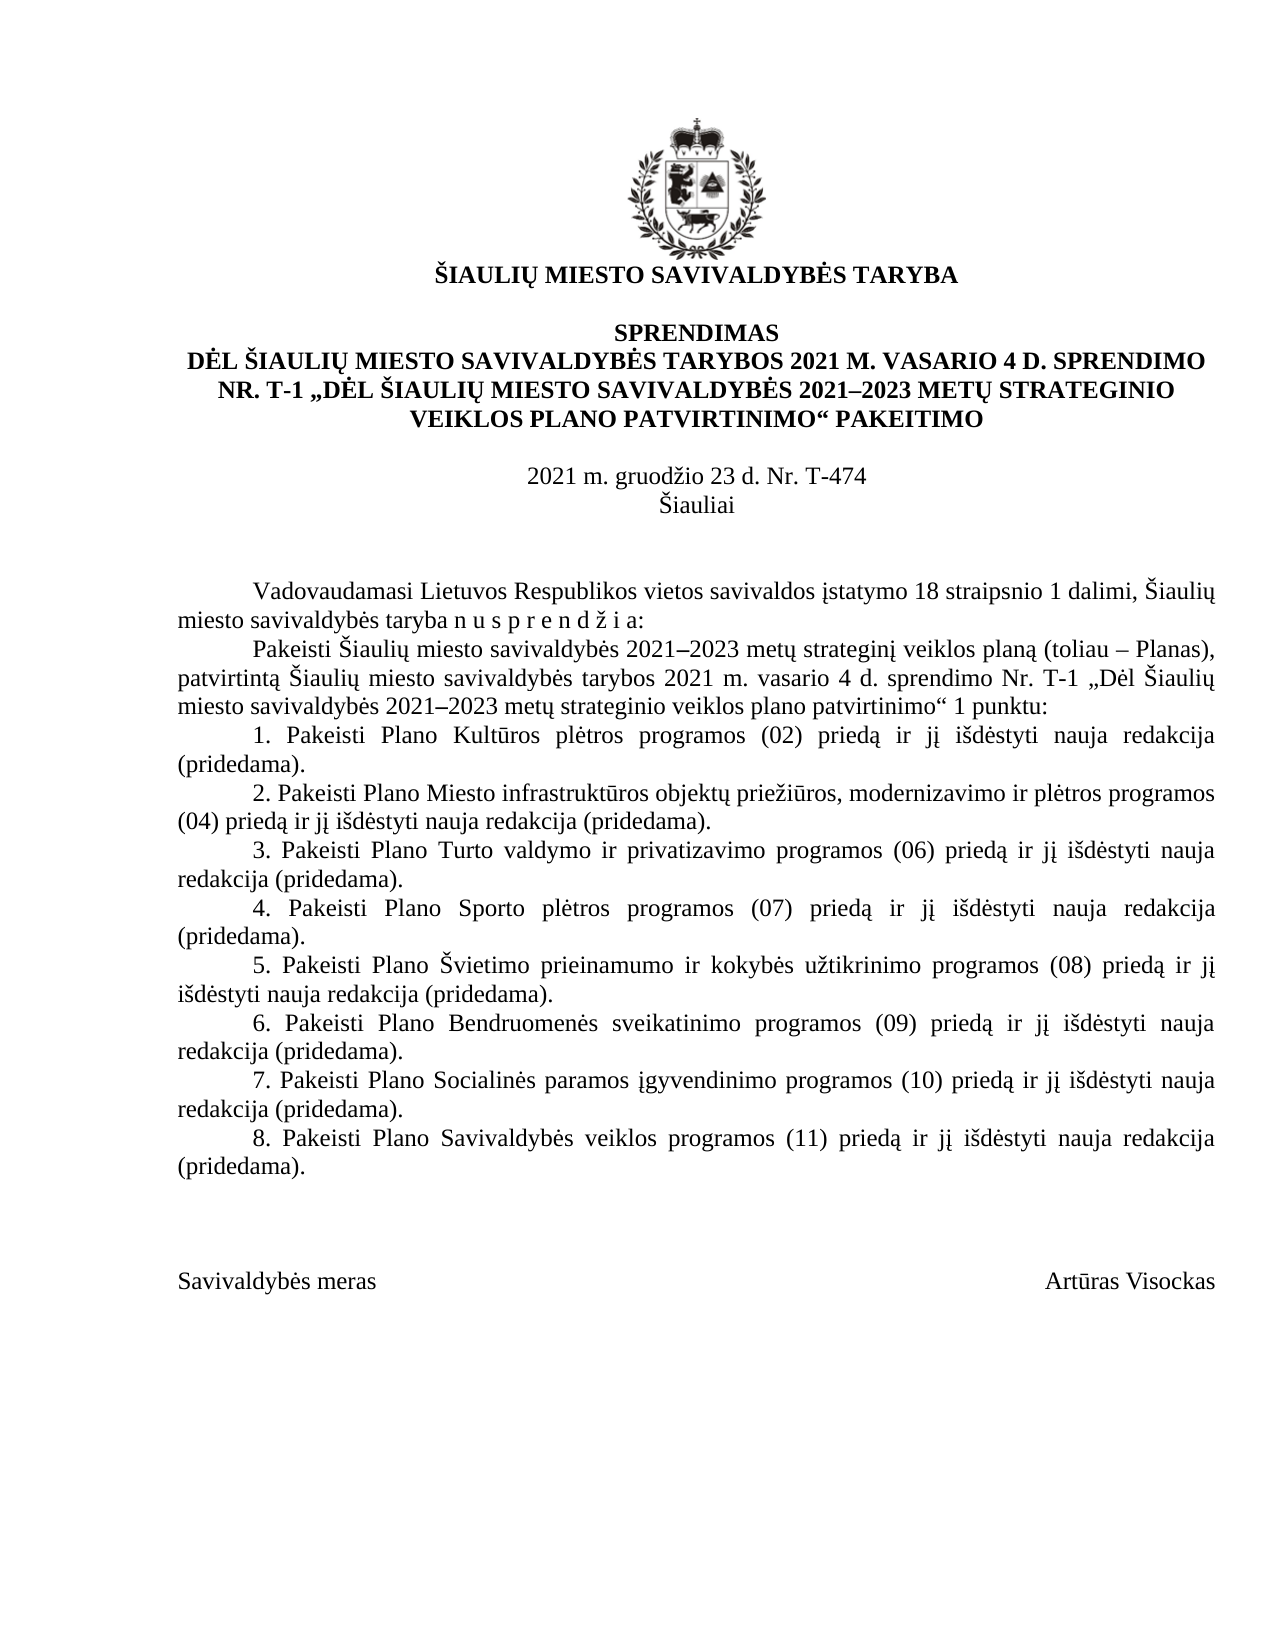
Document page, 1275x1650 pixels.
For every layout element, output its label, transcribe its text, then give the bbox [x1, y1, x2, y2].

text SPRENDIMAS [177, 318, 1216, 346]
text 2021 m. gruodžio 23 d. Nr. T-474 [177, 461, 1216, 490]
text 5. Pakeisti Plano Švietimo prieinamumo ir kokybės užtikrinimo programos (08) priedą ir jį išdėstyti nauja redakcija (pridedama). [177, 950, 1216, 1008]
text Šiauliai [177, 490, 1216, 519]
text Vadovaudamasi Lietuvos Respublikos vietos savivaldos įstatymo 18 straipsnio 1 dalimi, Šiaulių miesto savivaldybės taryba n u s p r e n d ž i a: [177, 576, 1216, 634]
text 4. Pakeisti Plano Sporto plėtros programos (07) priedą ir jį išdėstyti nauja redakcija (pridedama). [177, 893, 1216, 950]
text 1. Pakeisti Plano Kultūros plėtros programos (02) priedą ir jį išdėstyti nauja redakcija (pridedama). [177, 720, 1216, 778]
text 3. Pakeisti Plano Turto valdymo ir privatizavimo programos (06) priedą ir jį išdėstyti nauja redakcija (pridedama). [177, 835, 1216, 893]
text 2. Pakeisti Plano Miesto infrastruktūros objektų priežiūros, modernizavimo ir plėtros programos (04) priedą ir jį išdėstyti nauja redakcija (pridedama). [177, 778, 1216, 835]
text 6. Pakeisti Plano Bendruomenės sveikatinimo programos (09) priedą ir jį išdėstyti nauja redakcija (pridedama). [177, 1008, 1216, 1065]
text DĖL ŠIAULIŲ MIESTO SAVIVALDYBĖS TARYBOS 2021 M. VASARIO 4 D. SPRENDIMO NR. T-1 „DĖL ŠIAULIŲ MIESTO SAVIVALDYBĖS 2021–2023 METŲ STRATEGINIO VEIKLOS PLANO PATVIRTINIMO“ PAKEITIMO [177, 346, 1216, 433]
text 7. Pakeisti Plano Socialinės paramos įgyvendinimo programos (10) priedą ir jį išdėstyti nauja redakcija (pridedama). [177, 1065, 1216, 1123]
text 8. Pakeisti Plano Savivaldybės veiklos programos (11) priedą ir jį išdėstyti nauja redakcija (pridedama). [177, 1123, 1216, 1180]
text Savivaldybės meras Artūras Visockas [177, 1266, 1216, 1295]
text ŠIAULIŲ MIESTO SAVIVALDYBĖS TARYBA [177, 260, 1216, 289]
text Pakeisti Šiaulių miesto savivaldybės 2021–2023 metų strateginį veiklos planą (toliau – Planas), patvirtintą Šiaulių miesto savivaldybės tarybos 2021 m. vasario 4 d. sprendimo Nr. T-1 „Dėl Šiaulių miesto savivaldybės 2021–2023 metų strateginio veiklos plano patvirtinimo“ 1 punktu: [177, 634, 1216, 720]
